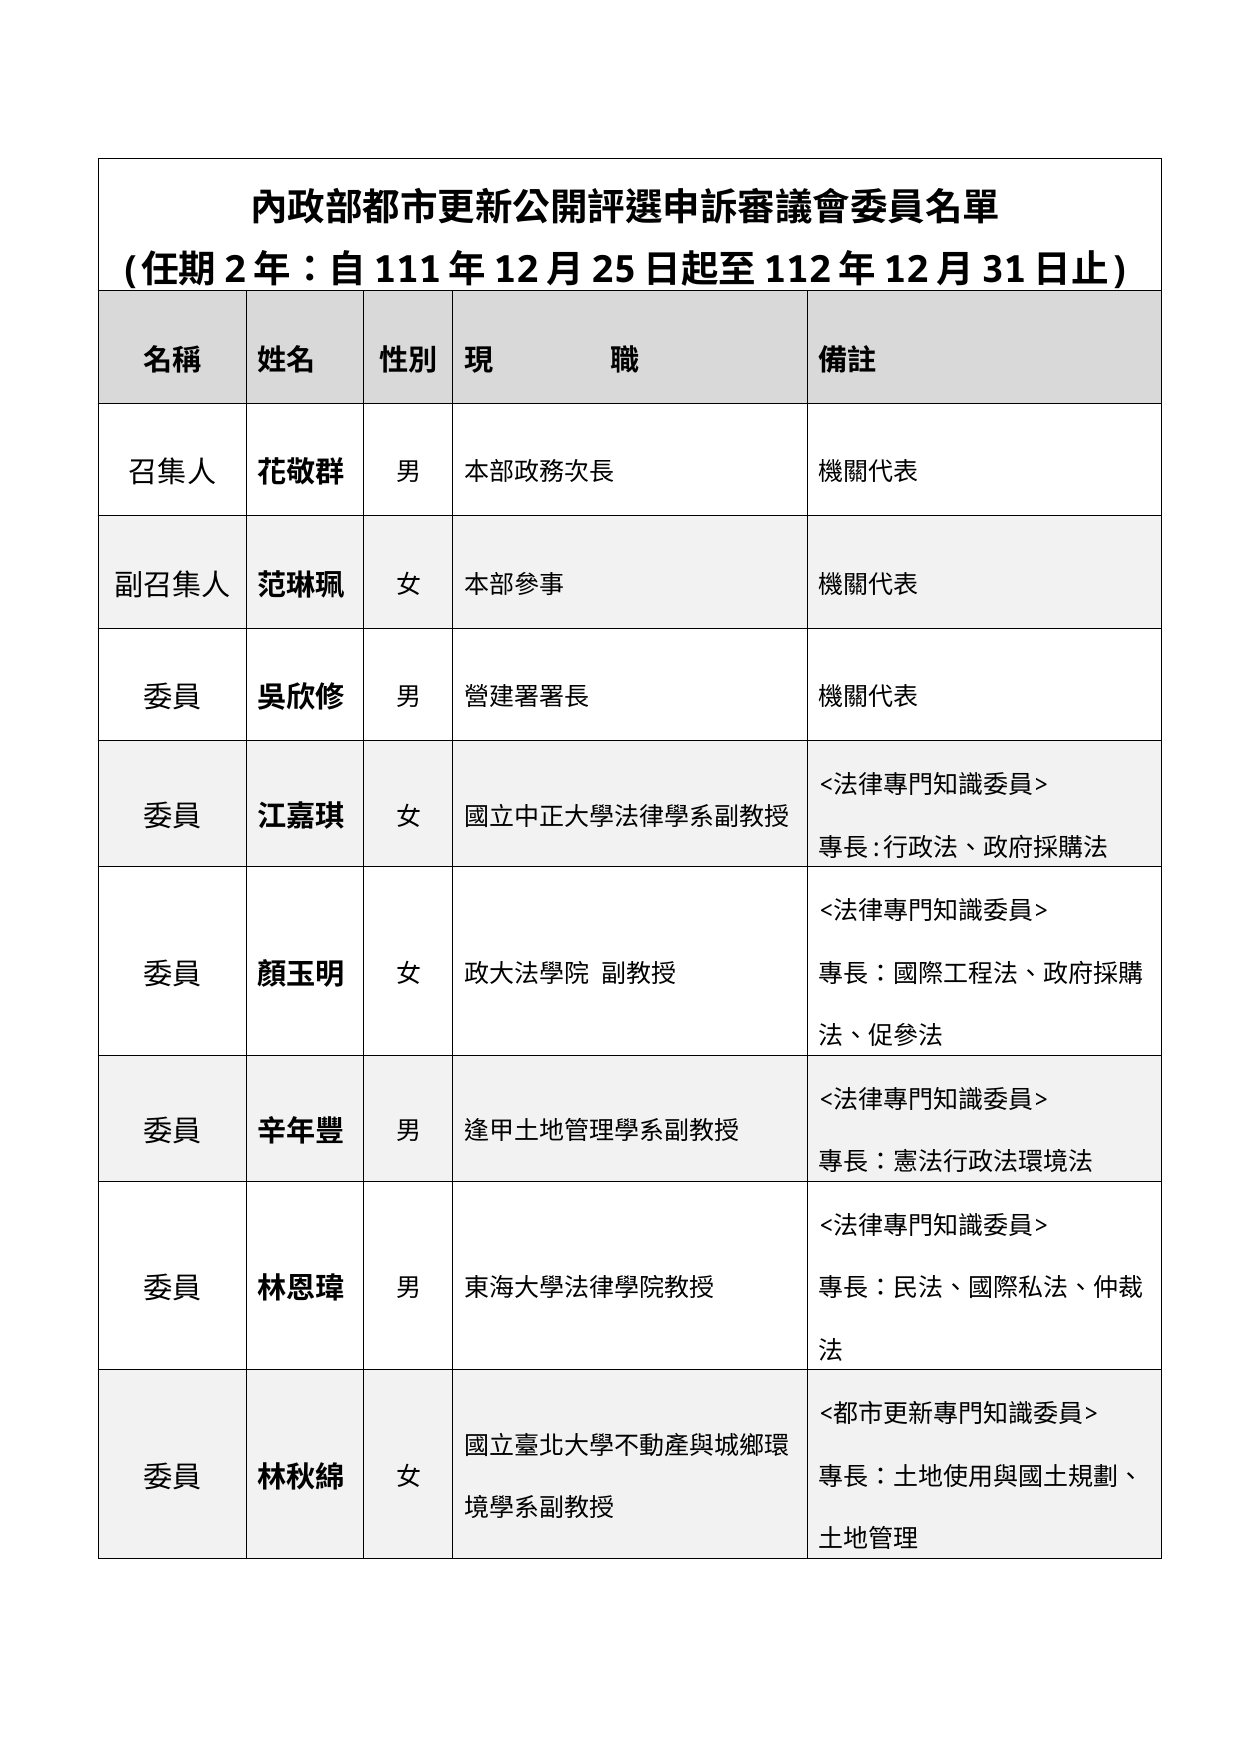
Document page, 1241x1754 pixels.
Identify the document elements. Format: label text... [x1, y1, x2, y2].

table_cell 機關代表 [808, 516, 1161, 628]
table_cell 副召集人 [99, 516, 246, 628]
table_cell 男 [364, 1056, 452, 1181]
table_cell 林秋綿 [247, 1370, 363, 1558]
table_cell 范琳珮 [247, 516, 363, 628]
table_cell 女 [364, 516, 452, 628]
table_cell 姓名 [247, 291, 363, 403]
table_cell 男 [364, 1182, 452, 1369]
table_cell 性別 [364, 291, 452, 403]
table_header 內政部都市更新公開評選申訴審議會委員名單 (任期2年：自111年12月25日起至112年12月31日止) [99, 159, 1161, 290]
table_cell <法律專門知識委員> 專長：民法、國際私法、仲裁法 [808, 1182, 1161, 1369]
table_cell 東海大學法律學院教授 [453, 1182, 807, 1369]
table_cell 政大法學院 副教授 [453, 867, 807, 1055]
table_cell 委員 [99, 867, 246, 1055]
table_cell 名稱 [99, 291, 246, 403]
table_cell 本部參事 [453, 516, 807, 628]
table_cell 委員 [99, 1056, 246, 1181]
table_cell 委員 [99, 1182, 246, 1369]
table_cell <法律專門知識委員> 專長：憲法行政法環境法 [808, 1056, 1161, 1181]
table_cell 女 [364, 1370, 452, 1558]
table_cell 委員 [99, 629, 246, 740]
table_cell 男 [364, 629, 452, 740]
table_cell 本部政務次長 [453, 404, 807, 515]
table_cell <法律專門知識委員> 專長:行政法、政府採購法 [808, 741, 1161, 866]
table_cell 現 職 [453, 291, 807, 403]
table_cell 國立中正大學法律學系副教授 [453, 741, 807, 866]
table_cell 營建署署長 [453, 629, 807, 740]
table_cell 江嘉琪 [247, 741, 363, 866]
table_cell 女 [364, 741, 452, 866]
table_cell 備註 [808, 291, 1161, 403]
table_cell 機關代表 [808, 404, 1161, 515]
table_cell 男 [364, 404, 452, 515]
table_cell 女 [364, 867, 452, 1055]
table_cell 顏玉明 [247, 867, 363, 1055]
table_cell 召集人 [99, 404, 246, 515]
table_cell 委員 [99, 1370, 246, 1558]
table_cell 林恩瑋 [247, 1182, 363, 1369]
table_cell <都市更新專門知識委員> 專長：土地使用與國土規劃、土地管理 [808, 1370, 1161, 1558]
table_cell 花敬群 [247, 404, 363, 515]
table_cell 機關代表 [808, 629, 1161, 740]
table_cell 辛年豐 [247, 1056, 363, 1181]
table_cell <法律專門知識委員> 專長：國際工程法、政府採購法、促參法 [808, 867, 1161, 1055]
table_cell 逢甲土地管理學系副教授 [453, 1056, 807, 1181]
table_cell 吳欣修 [247, 629, 363, 740]
table_cell 委員 [99, 741, 246, 866]
table_cell 國立臺北大學不動產與城鄉環境學系副教授 [453, 1370, 807, 1558]
